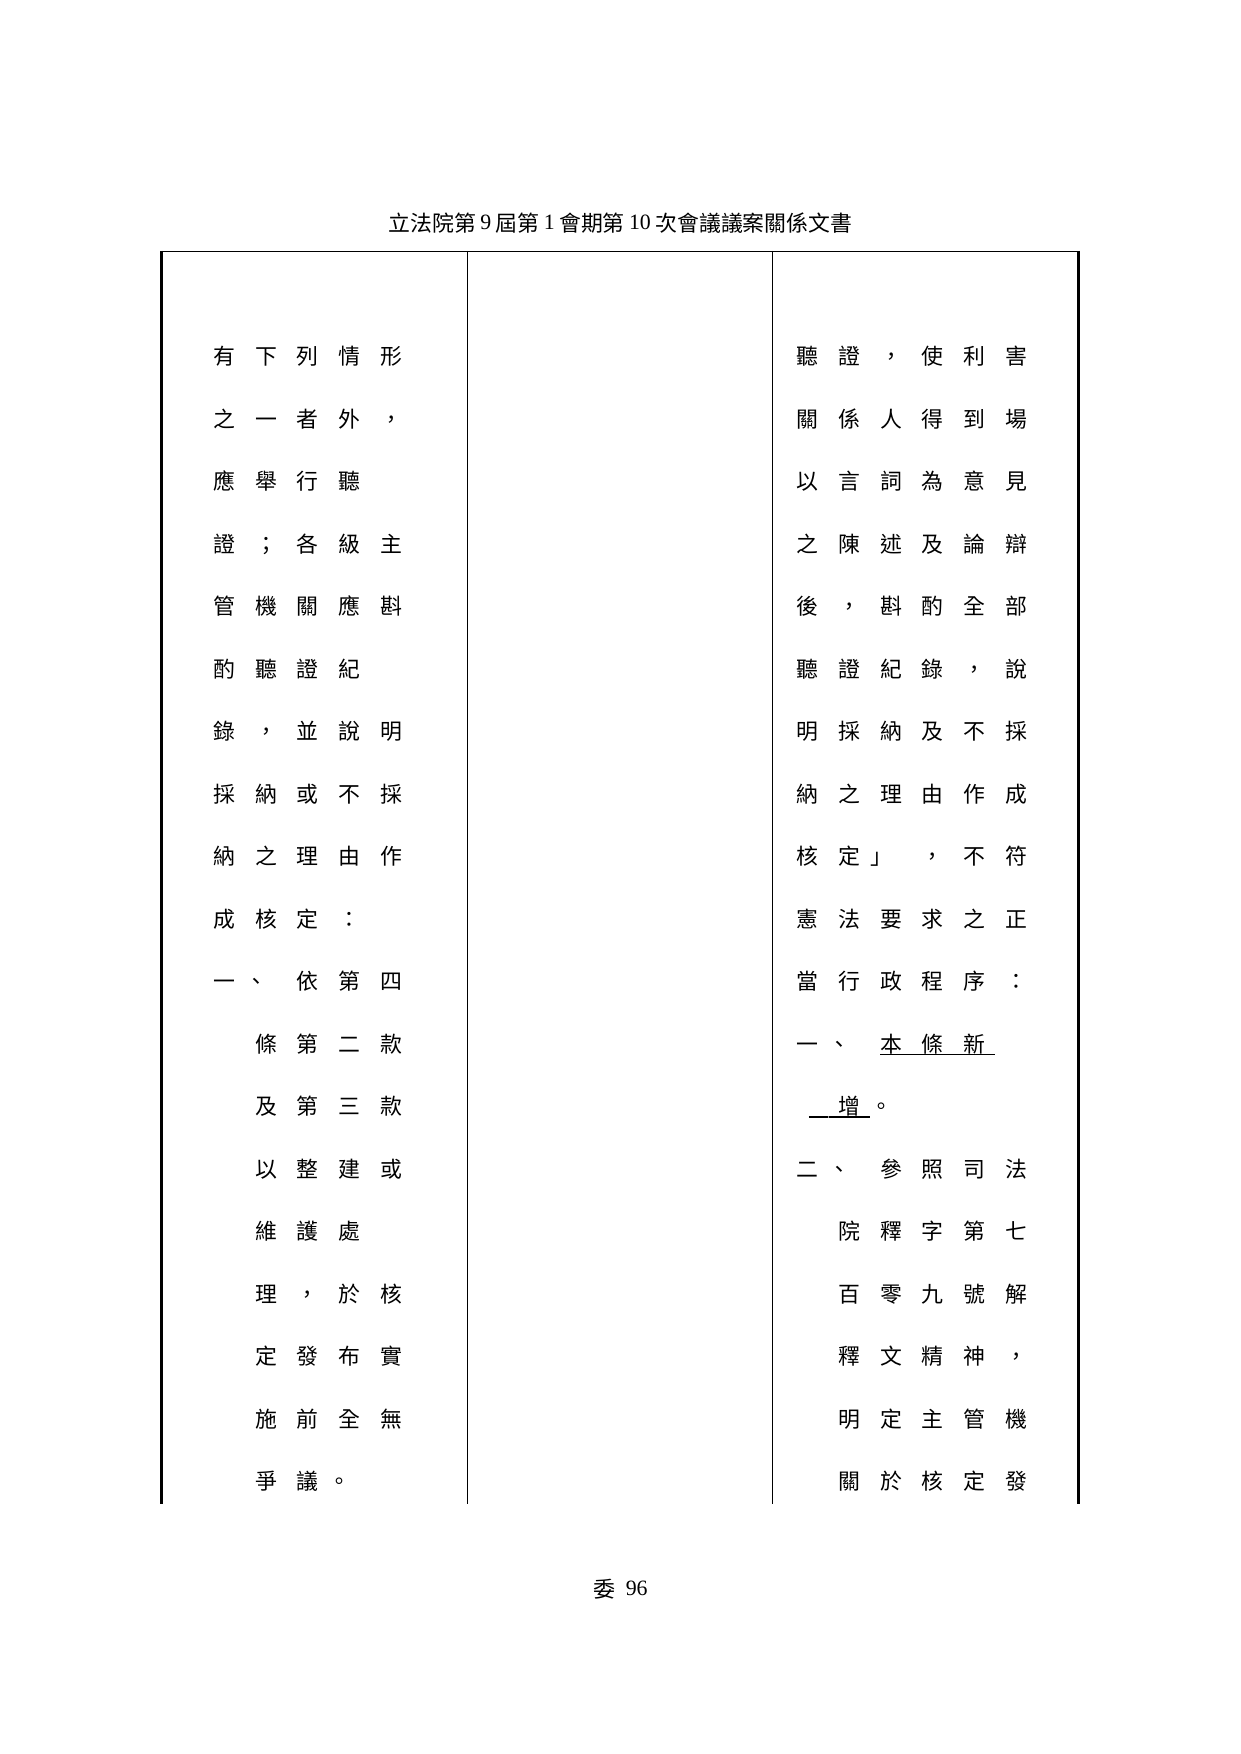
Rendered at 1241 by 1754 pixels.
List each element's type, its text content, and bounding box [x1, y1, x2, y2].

table_cell [468, 252, 772, 1504]
table_cell 聽證，使利害關係人得到場以言詞為意見之陳述及論辯後，斟酌全部聽證紀錄，說明採納及不採納之理由作成核定」，不符憲法要求之正當行政程序： 一、本條新增。 二、參照司法院釋字第七百零九號解釋文精神，明定主管機關於核定發 [773, 252, 1077, 1504]
table_cell 有下列情形之一者外，應舉行聽證；各級主管機關應斟酌聽證紀錄，並說明採納或不採納之理由作成核定： 一、依第四條第二款及第三款以整建或維護處理，於核定發布實施前全無爭議。 [163, 252, 467, 1504]
